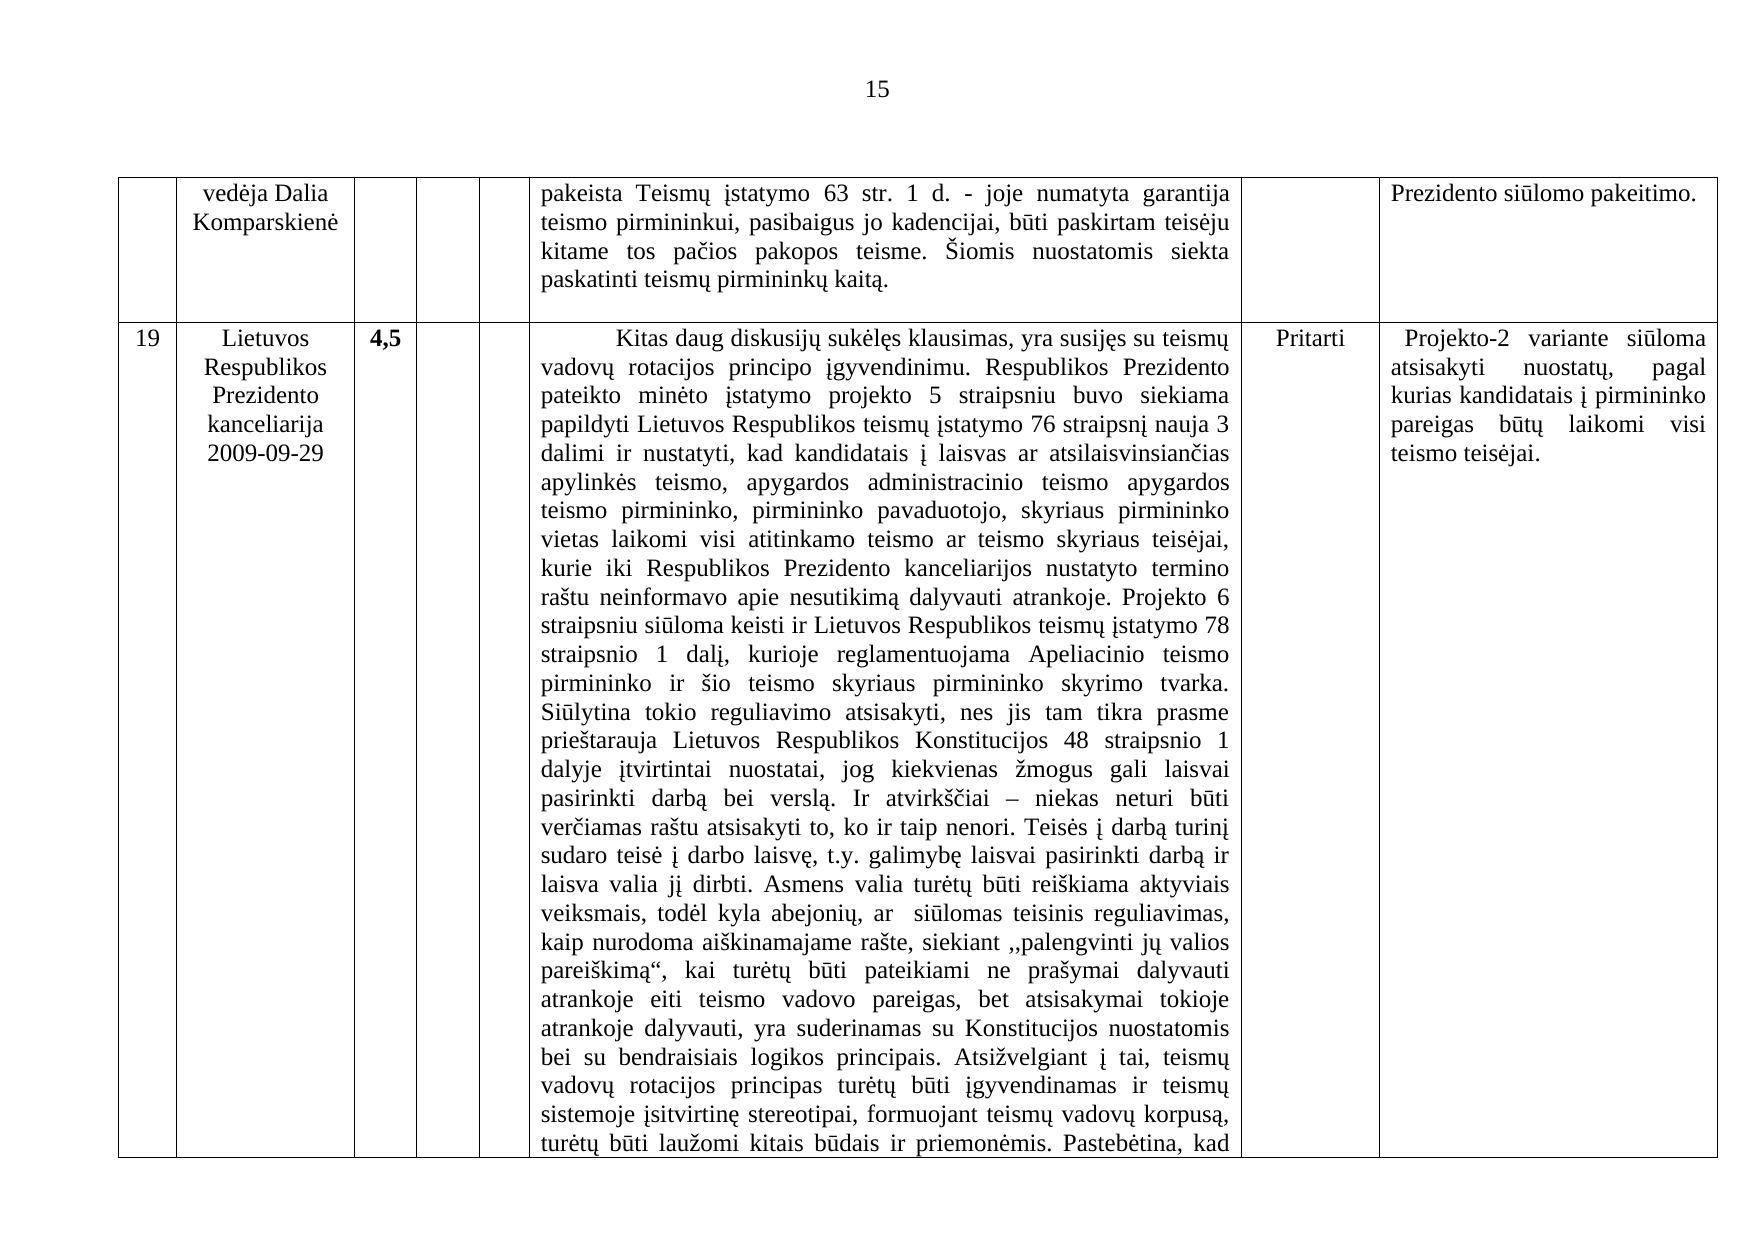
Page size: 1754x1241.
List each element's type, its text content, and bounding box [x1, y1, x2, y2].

table_cell Lietuvos Respublikos Prezidento kanceliarija 2009-09-29 [177, 323, 354, 1157]
table_cell Pritarti [1242, 323, 1379, 1157]
table_cell pakeista Teismų įstatymo 63 str. 1 d. - joje numatyta garantija teismo pirmininkui, pasibaigus jo kadencijai, būti paskirtam teisėju kitame tos pačios pakopos teisme. Šiomis nuostatomis siekta paskatinti teismų pirmininkų kaitą. [530, 178, 1241, 322]
table_cell 4,5 [355, 323, 416, 1157]
table_cell [119, 178, 176, 322]
table_cell Prezidento siūlomo pakeitimo. [1380, 178, 1717, 322]
table_cell 19 [119, 323, 176, 1157]
table_cell [480, 178, 529, 322]
table_cell Kitas daug diskusijų sukėlęs klausimas, yra susijęs su teismų vadovų rotacijos principo įgyvendinimu. Respublikos Prezidento pateikto minėto įstatymo projekto 5 straipsniu buvo siekiama papildyti Lietuvos Respublikos teismų įstatymo 76 straipsnį nauja 3 dalimi ir nustatyti, kad kandidatais į laisvas ar atsilaisvinsiančias apylinkės teismo, apygardos administracinio teismo apygardos teismo pirmininko, pirmininko pavaduotojo, skyriaus pirmininko vietas laikomi visi atitinkamo teismo ar teismo skyriaus teisėjai, kurie iki Respublikos Prezidento kanceliarijos nustatyto termino raštu neinformavo apie nesutikimą dalyvauti atrankoje. Projekto 6 straipsniu siūloma keisti ir Lietuvos Respublikos teismų įstatymo 78 straipsnio 1 dalį, kurioje reglamentuojama Apeliacinio teismo pirmininko ir šio teismo skyriaus pirmininko skyrimo tvarka. Siūlytina tokio reguliavimo atsisakyti, nes jis tam tikra prasme prieštarauja Lietuvos Respublikos Konstitucijos 48 straipsnio 1 dalyje įtvirtintai nuostatai, jog kiekvienas žmogus gali laisvai pasirinkti darbą bei verslą. Ir atvirkščiai – niekas neturi būti verčiamas raštu atsisakyti to, ko ir taip nenori. Teisės į darbą turinį sudaro teisė į darbo laisvę, t.y. galimybę laisvai pasirinkti darbą ir laisva valia jį dirbti. Asmens valia turėtų būti reiškiama aktyviais veiksmais, todėl kyla abejonių, ar siūlomas teisinis reguliavimas, kaip nurodoma aiškinamajame rašte, siekiant ,,palengvinti jų valios pareiškimą“, kai turėtų būti pateikiami ne prašymai dalyvauti atrankoje eiti teismo vadovo pareigas, bet atsisakymai tokioje atrankoje dalyvauti, yra suderinamas su Konstitucijos nuostatomis bei su bendraisiais logikos principais. Atsižvelgiant į tai, teismų vadovų rotacijos principas turėtų būti įgyvendinamas ir teismų sistemoje įsitvirtinę stereotipai, formuojant teismų vadovų korpusą, turėtų būti laužomi kitais būdais ir priemonėmis. Pastebėtina, kad [530, 323, 1241, 1157]
table_cell [355, 178, 416, 322]
table_cell vedėja Dalia Komparskienė [177, 178, 354, 322]
table_cell [417, 178, 479, 322]
table_cell Projekto-2 variante siūloma atsisakyti nuostatų, pagal kurias kandidatais į pirmininko pareigas būtų laikomi visi teismo teisėjai. [1380, 323, 1717, 1157]
table_cell [417, 323, 479, 1157]
table_cell [1242, 178, 1379, 322]
table_cell [480, 323, 529, 1157]
